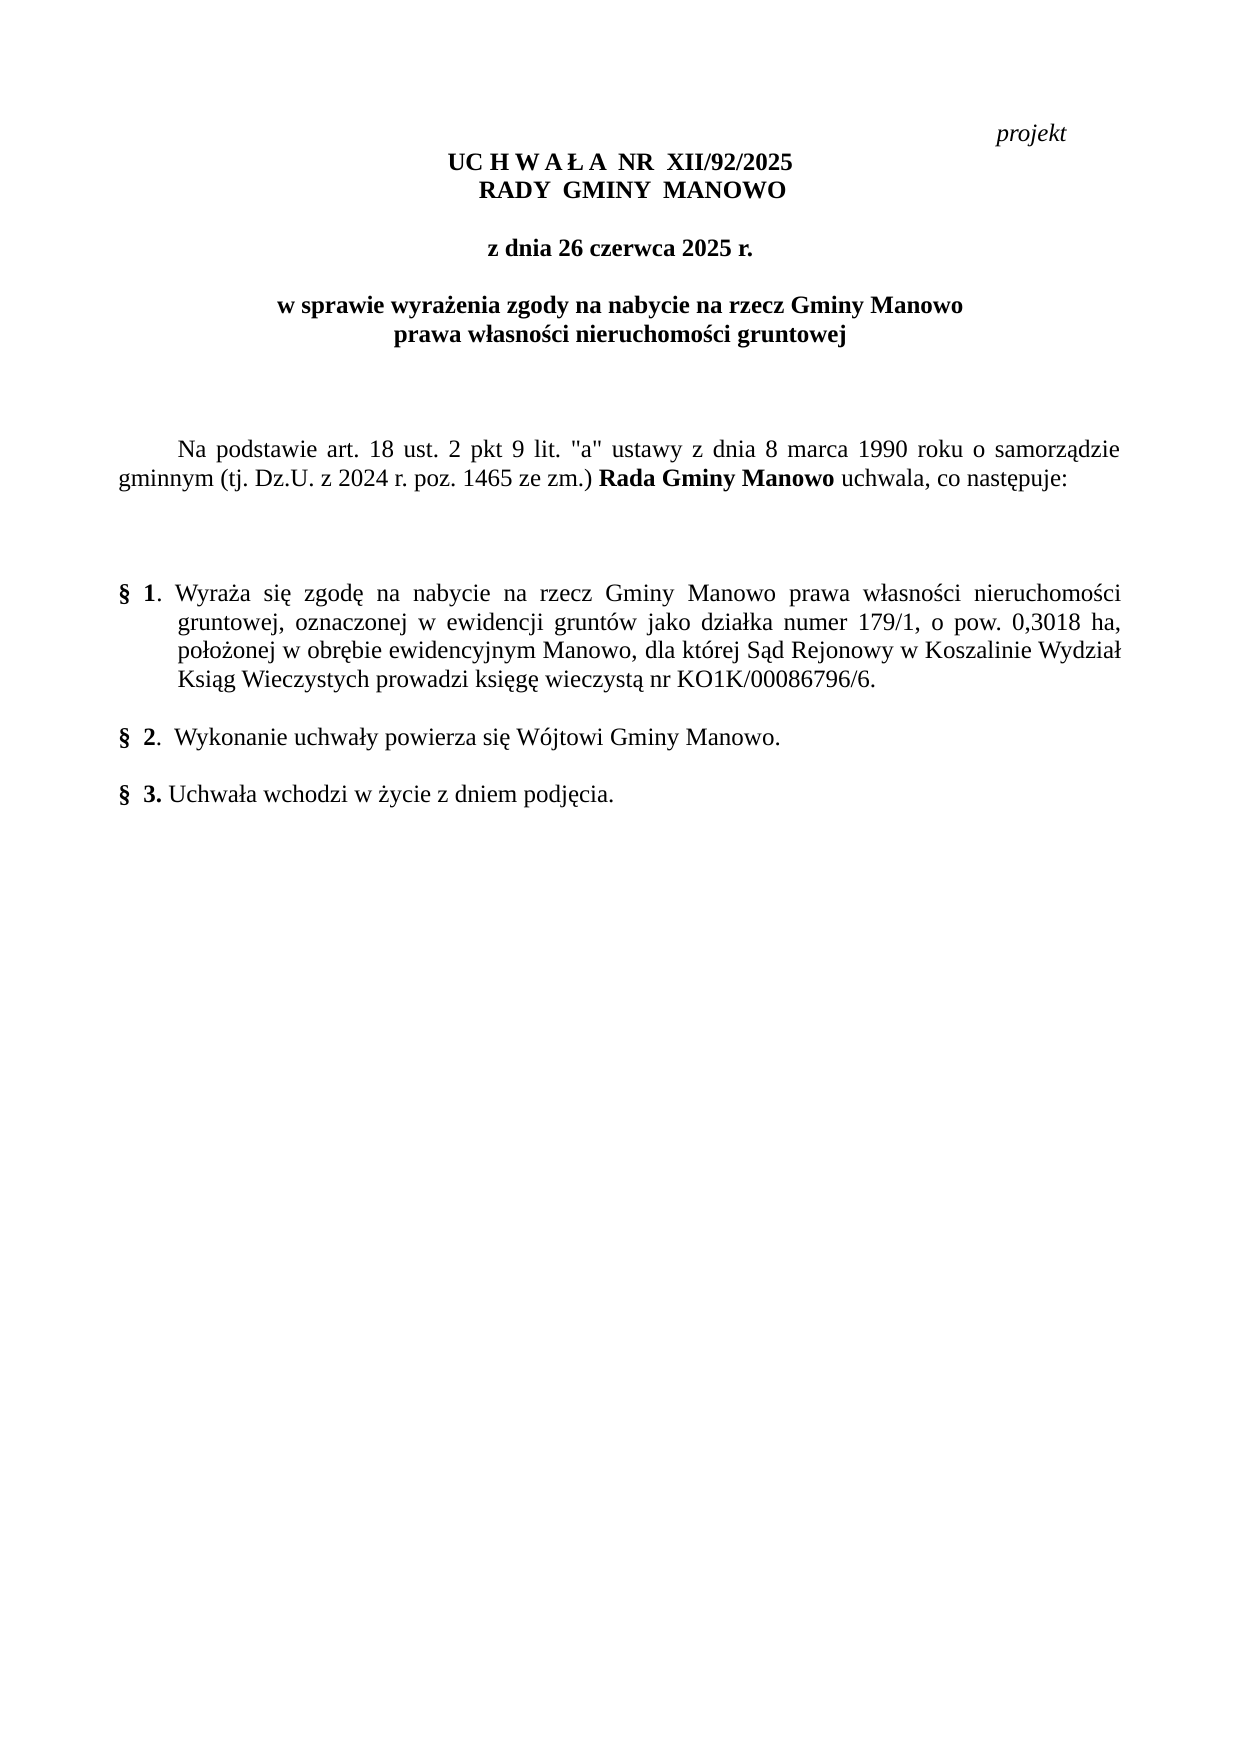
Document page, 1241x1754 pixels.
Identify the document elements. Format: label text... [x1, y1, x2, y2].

text w sprawie wyrażenia zgody na nabycie na rzecz Gminy Manowo [118, 291, 1122, 319]
text z dnia 26 czerwca 2025 r. [118, 233, 1122, 262]
text prawa własności nieruchomości gruntowej [118, 319, 1122, 348]
text § 2. Wykonanie uchwały powierza się Wójtowi Gminy Manowo. [118, 722, 1122, 751]
text § 1. Wyraża się zgodę na nabycie na rzecz Gminy Manowo prawa własności nieruchomości gruntowej, oznaczonej w ewidencji gruntów jako działka numer 179/1, o pow. 0,3018 ha, położonej w obrębie ewidencyjnym Manowo, dla której Sąd Rejonowy w Koszalinie Wydział Ksiąg Wieczystych prowadzi księgę wieczystą nr KO1K/00086796/6. [118, 578, 1122, 693]
text § 3. Uchwała wchodzi w życie z dniem podjęcia. [118, 779, 1122, 808]
text RADY GMINY MANOWO [118, 176, 1122, 204]
text UC H W A Ł A NR XII/92/2025 [118, 147, 1122, 176]
text projekt [118, 118, 1122, 147]
text Na podstawie art. 18 ust. 2 pkt 9 lit. "a" ustawy z dnia 8 marca 1990 roku o samorządzie gminnym (tj. Dz.U. z 2024 r. poz. 1465 ze zm.) Rada Gminy Manowo uchwala, co następuje: [118, 434, 1122, 492]
